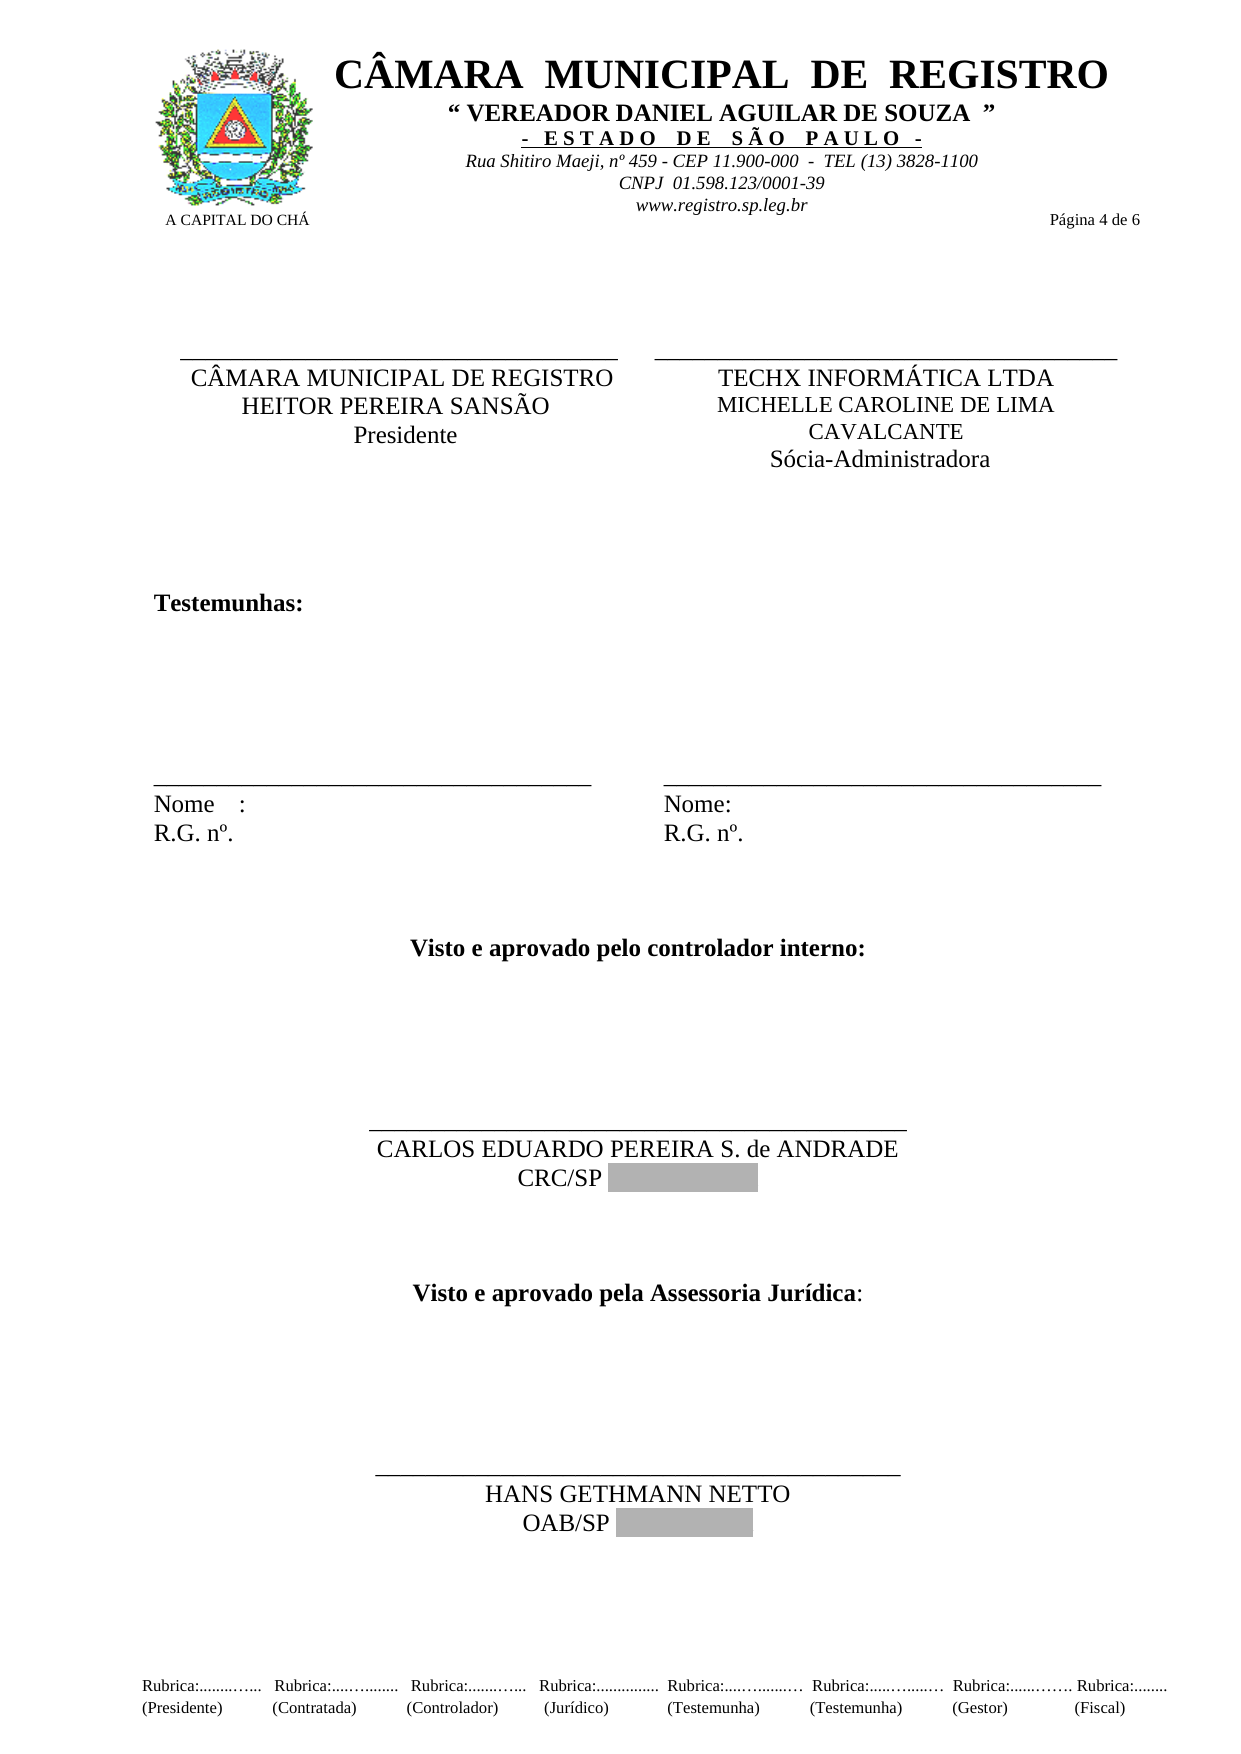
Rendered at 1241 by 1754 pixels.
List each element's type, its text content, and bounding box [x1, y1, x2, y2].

text CRC/SP xxxxxxxxxxxx [153, 1163, 1122, 1192]
text _____________________________________ TECHX INFORMÁTICA LTDA [649, 334, 1122, 391]
text OAB/SP xxxxxxxxxxx [153, 1508, 1122, 1537]
text Visto e aprovado pelo controlador interno: [153, 933, 1122, 962]
text R.G. nº. R.G. nº. [153, 818, 1122, 847]
text MICHELLE CAROLINE DE LIMA CAVALCANTE [649, 391, 1122, 444]
text Sócia-Administradora [638, 444, 1122, 473]
text Visto e aprovado pela Assessoria Jurídica: [153, 1278, 1122, 1307]
text ___________________________________ ___________________________________ [153, 760, 1122, 789]
text Presidente [153, 420, 638, 449]
text Nome : Nome: [153, 789, 1122, 818]
text HANS GETHMANN NETTO [153, 1479, 1122, 1508]
text HEITOR PEREIRA SANSÃO [153, 391, 638, 420]
text ___________________________________ [153, 334, 638, 363]
text CÂMARA MUNICIPAL DE REGISTRO [153, 363, 638, 391]
text ___________________________________________ CARLOS EDUARDO PEREIRA S. de ANDRADE [153, 1105, 1122, 1163]
text __________________________________________ [153, 1450, 1122, 1479]
text Testemunhas: [153, 588, 1122, 617]
